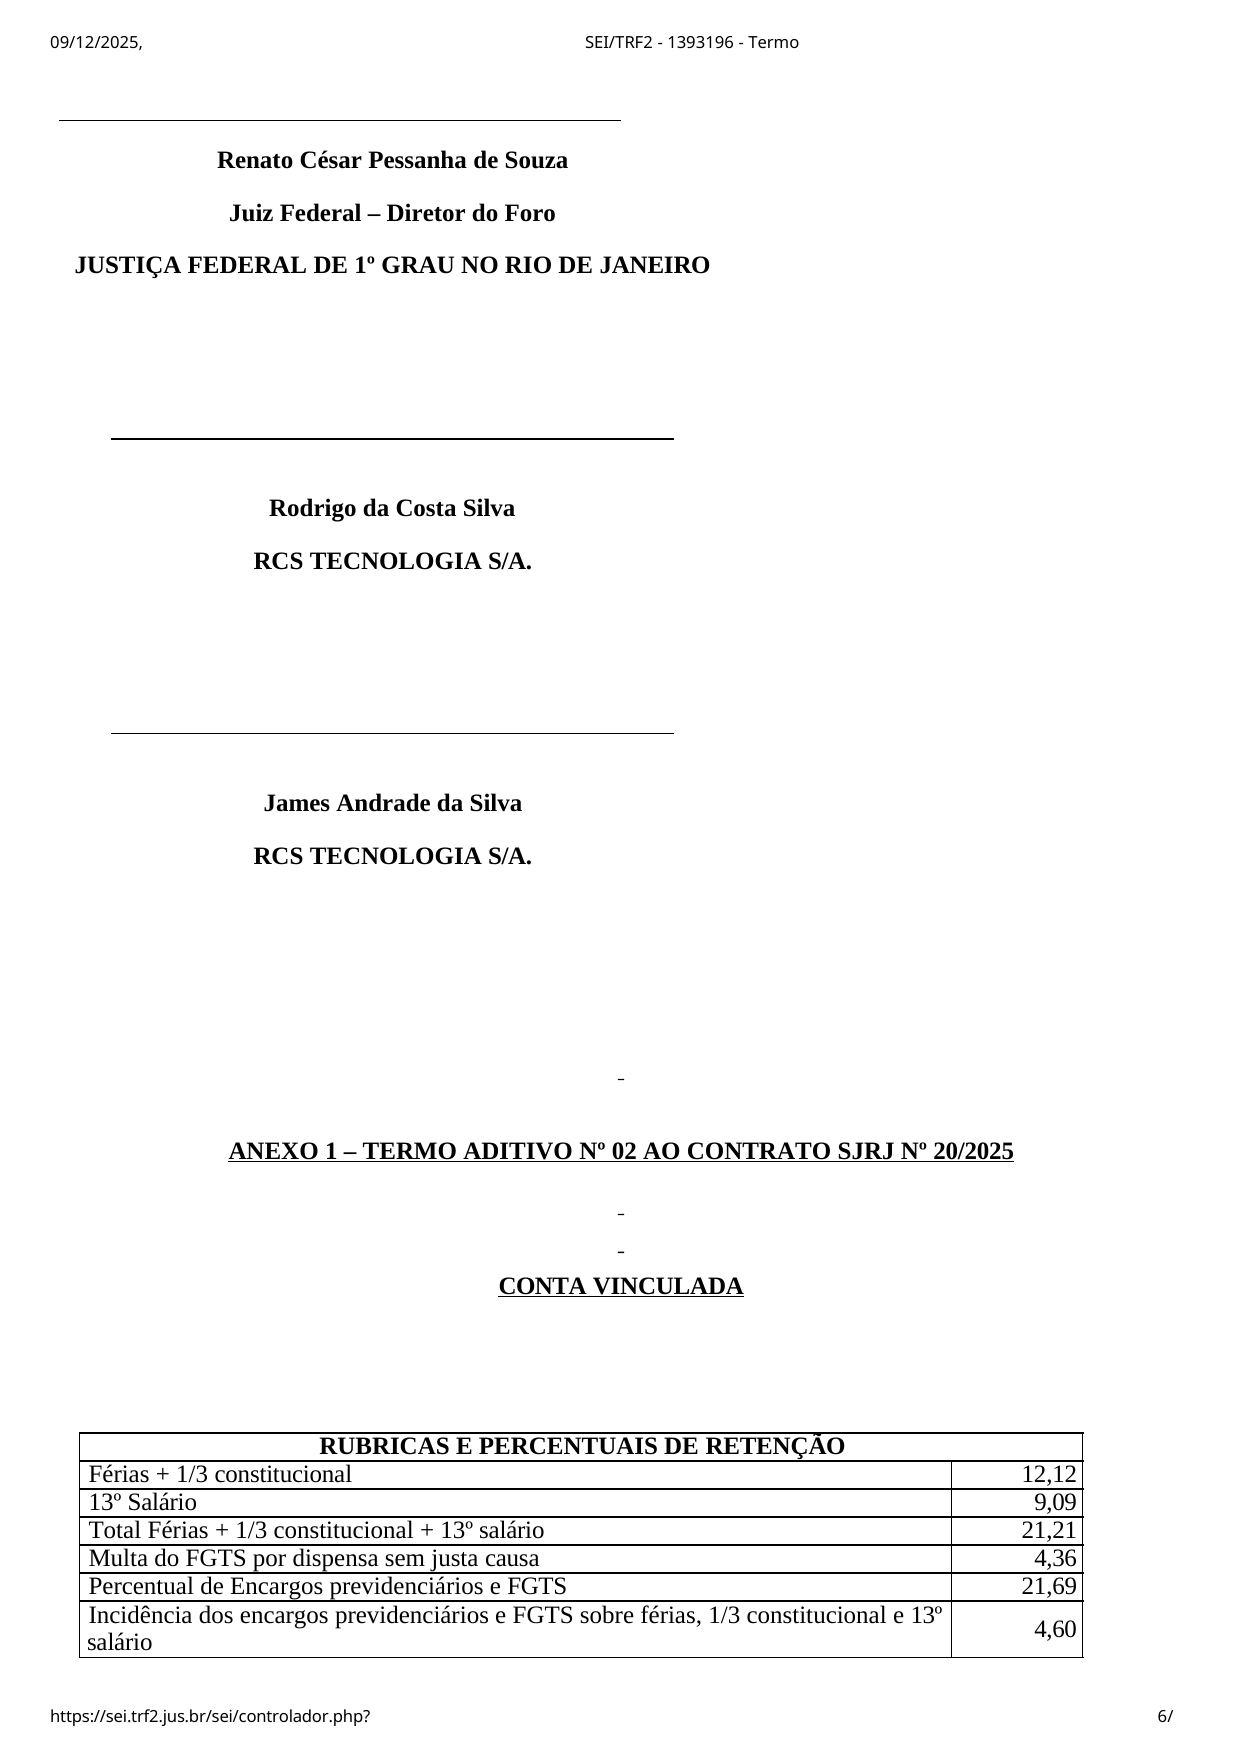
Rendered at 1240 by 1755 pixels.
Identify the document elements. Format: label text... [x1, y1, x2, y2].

table_cell Total Férias + 1/3 constitucional + 13º salário [80, 1518, 951, 1544]
table_cell 4,36 [952, 1546, 1082, 1572]
text ANEXO 1 – TERMO ADITIVO Nº 02 AO CONTRATO SJRJ Nº 20/2025 [199, 1136, 1043, 1164]
table_cell 9,09 [952, 1490, 1082, 1516]
table_cell 12,12 [952, 1462, 1082, 1488]
text Rodrigo da Costa Silva RCS TECNOLOGIA S/A. [253, 493, 563, 575]
table_cell Percentual de Encargos previdenciários e FGTS [80, 1574, 951, 1600]
table_cell Multa do FGTS por dispensa sem justa causa [80, 1546, 951, 1572]
table_cell 21,69 [952, 1574, 1082, 1600]
table_cell 21,21 [952, 1518, 1082, 1544]
table_header RUBRICAS E PERCENTUAIS DE RETENÇÃO [80, 1434, 1082, 1460]
table_cell Incidência dos encargos previdenciários e FGTS sobre férias, 1/3 constitucional e 13º salário [80, 1602, 951, 1656]
table_cell 13º Salário [80, 1490, 951, 1516]
table_cell 4,60 [952, 1602, 1082, 1656]
text CONTA VINCULADA [199, 1271, 1043, 1299]
table_cell Férias + 1/3 constitucional [80, 1462, 951, 1488]
text JUSTIÇA FEDERAL DE 1º GRAU NO RIO DE JANEIRO [59, 251, 726, 280]
text Renato César Pessanha de Souza Juiz Federal – Diretor do Foro [199, 145, 586, 227]
text James Andrade da Silva RCS TECNOLOGIA S/A. [253, 788, 563, 869]
